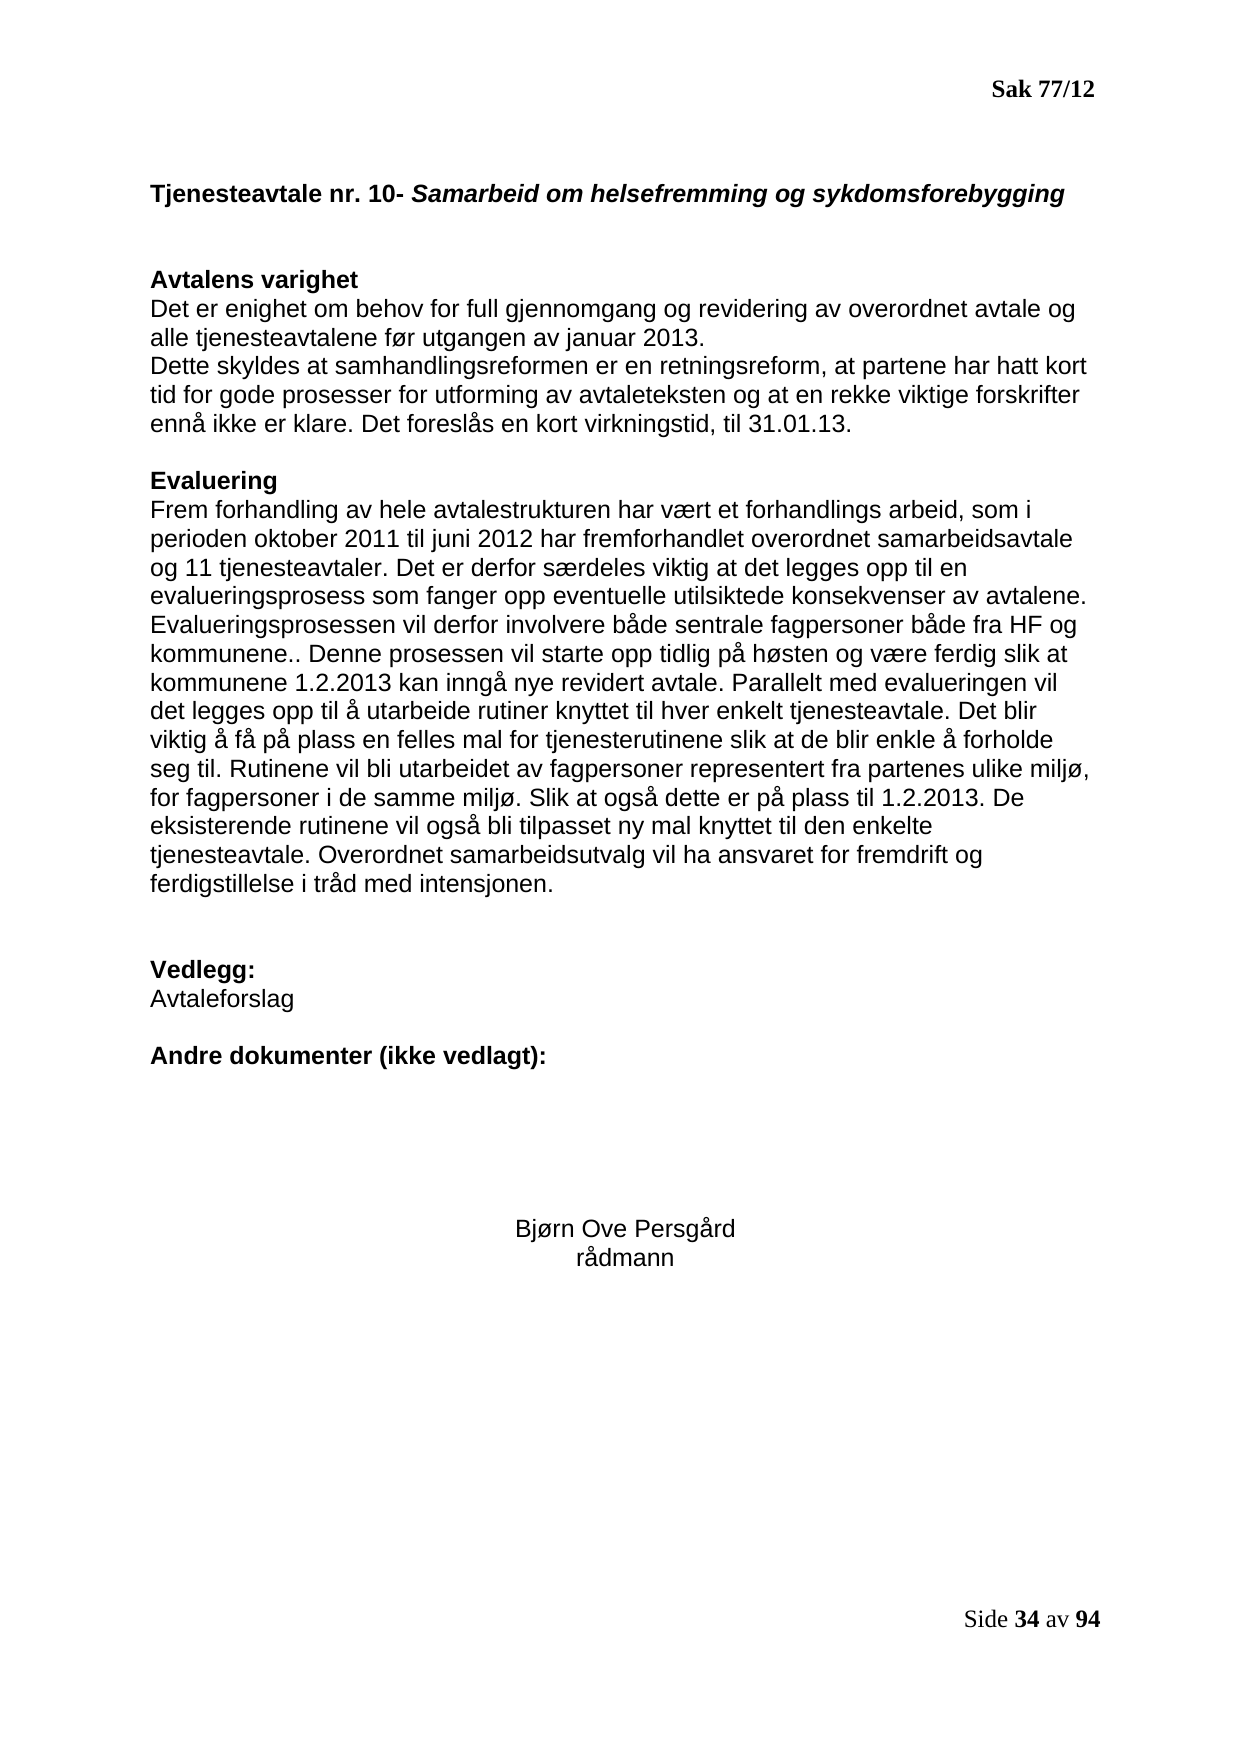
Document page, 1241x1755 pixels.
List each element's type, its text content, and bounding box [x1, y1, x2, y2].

text Frem forhandling av hele avtalestrukturen har vært et forhandlings arbeid, som i perioden oktober 2011 til juni 2012 har fremforhandlet overordnet samarbeidsavtale og 11 tjenesteavtaler. Det er derfor særdeles viktig at det legges opp til en evalueringsprosess som fanger opp eventuelle utilsiktede konsekvenser av avtalene. Evalueringsprosessen vil derfor involvere både sentrale fagpersoner både fra HF og kommunene.. Denne prosessen vil starte opp tidlig på høsten og være ferdig slik at kommunene 1.2.2013 kan inngå nye revidert avtale. Parallelt med evalueringen vil det legges opp til å utarbeide rutiner knyttet til hver enkelt tjenesteavtale. Det blir viktig å få på plass en felles mal for tjenesterutinene slik at de blir enkle å forholde seg til. Rutinene vil bli utarbeidet av fagpersoner representert fra partenes ulike miljø, for fagpersoner i de samme miljø. Slik at også dette er på plass til 1.2.2013. De eksisterende rutinene vil også bli tilpasset ny mal knyttet til den enkelte tjenesteavtale. Overordnet samarbeidsutvalg vil ha ansvaret for fremdrift og ferdigstillelse i tråd med intensjonen. [150, 495, 1100, 897]
text Avtaleforslag [150, 984, 1100, 1012]
text Bjørn Ove Persgård [150, 1214, 1100, 1242]
text rådmann [150, 1242, 1100, 1271]
text Evaluering [150, 466, 1100, 495]
text Andre dokumenter (ikke vedlagt): [150, 1041, 1100, 1070]
text Vedlegg: [150, 955, 1100, 984]
text Det er enighet om behov for full gjennomgang og revidering av overordnet avtale og alle tjenesteavtalene før utgangen av januar 2013. [150, 294, 1100, 351]
text Tjenesteavtale nr. 10- Samarbeid om helsefremming og sykdomsforebygging [150, 179, 1100, 207]
text Dette skyldes at samhandlingsreformen er en retningsreform, at partene har hatt kort tid for gode prosesser for utforming av avtaleteksten og at en rekke viktige forskrifter ennå ikke er klare. Det foreslås en kort virkningstid, til 31.01.13. [150, 351, 1100, 437]
text Avtalens varighet [150, 265, 1100, 294]
